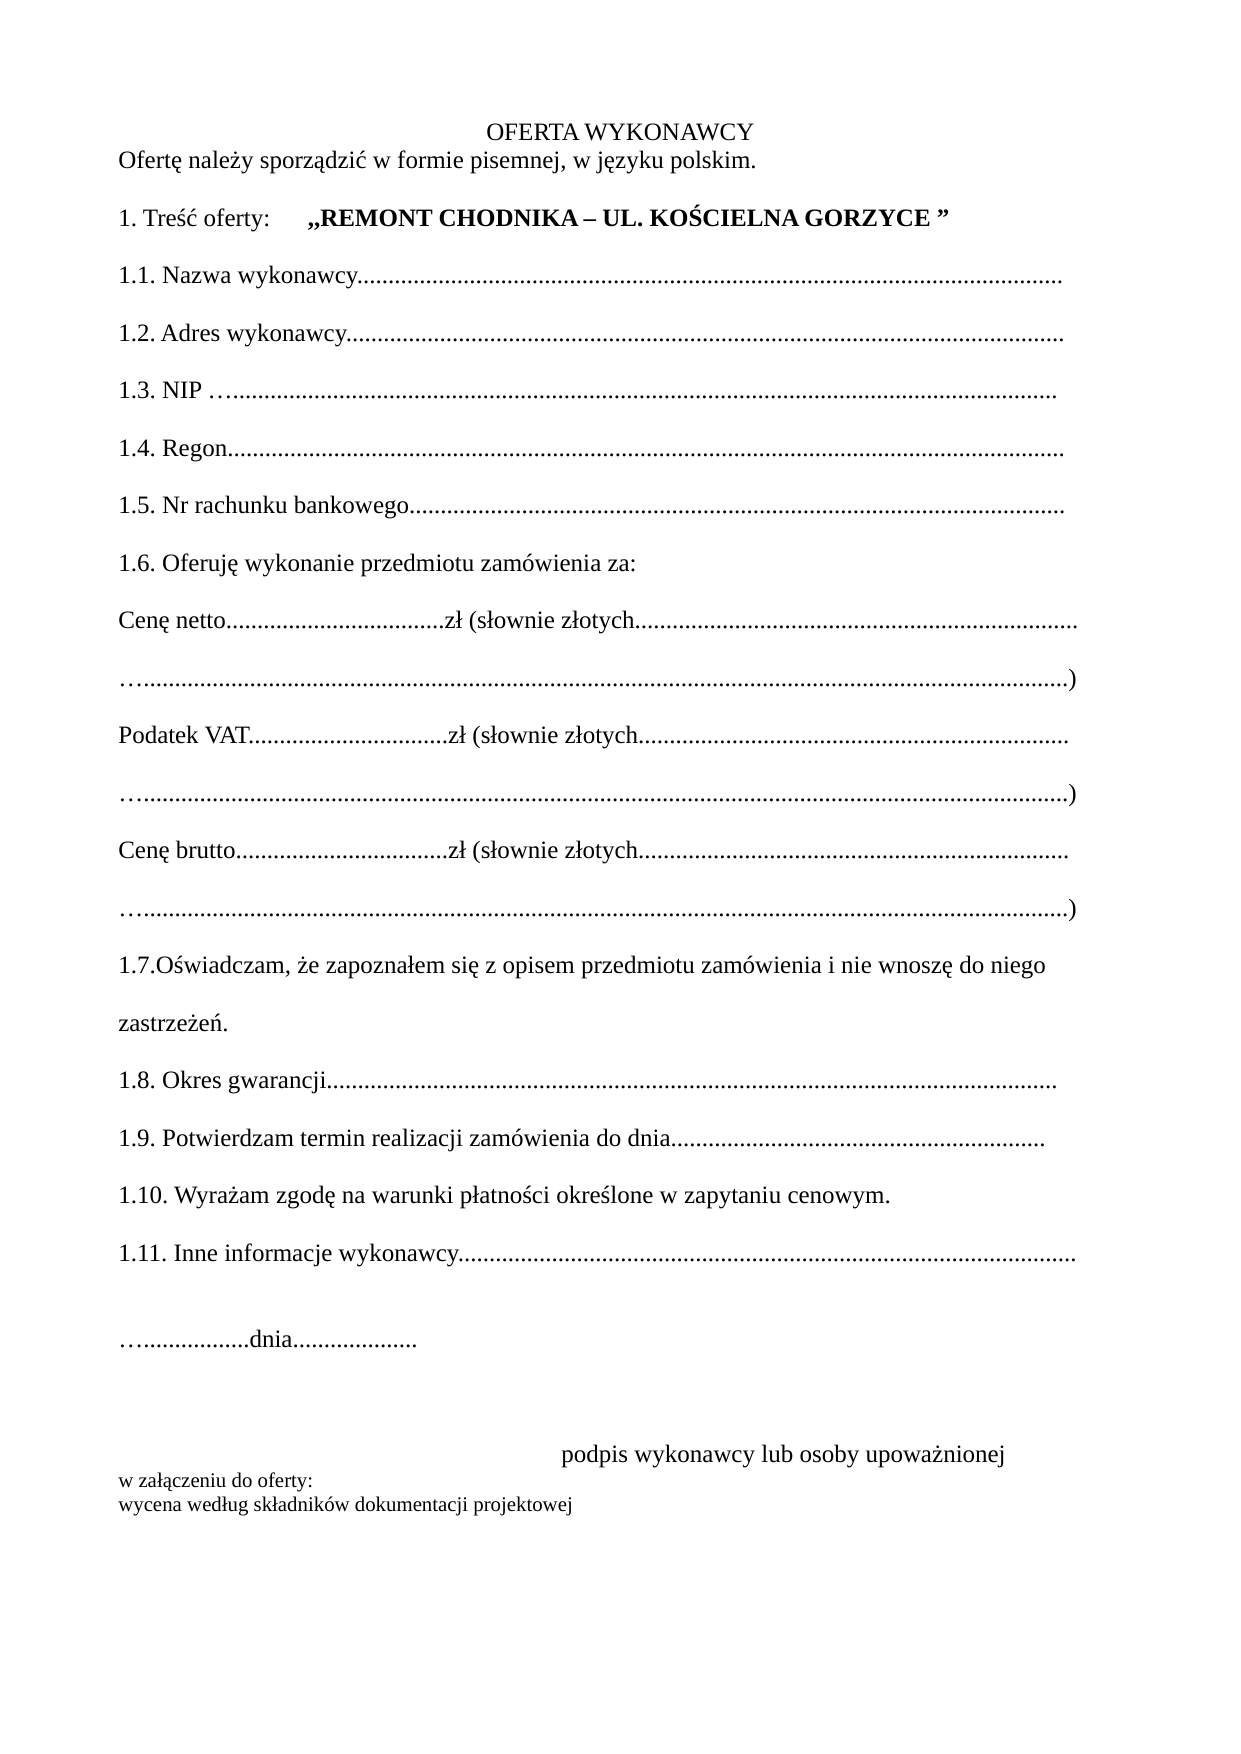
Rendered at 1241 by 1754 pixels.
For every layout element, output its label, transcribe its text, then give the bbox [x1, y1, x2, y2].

text 1.8. Okres gwarancji..................................................................................................................... [118, 1065, 1122, 1094]
text …....................................................................................................................................................) [118, 778, 1122, 807]
text 1.4. Regon...................................................................................................................................... [118, 433, 1122, 462]
text 1.1. Nazwa wykonawcy................................................................................................................. [118, 260, 1122, 289]
text 1.6. Oferuję wykonanie przedmiotu zamówienia za: [118, 548, 1122, 577]
text 1.10. Wyrażam zgodę na warunki płatności określone w zapytaniu cenowym. [118, 1180, 1122, 1209]
text 1.2. Adres wykonawcy................................................................................................................... [118, 318, 1122, 347]
text w załączeniu do oferty: [118, 1468, 1122, 1492]
text podpis wykonawcy lub osoby upoważnionej [118, 1439, 1122, 1468]
text ….................dnia.................... [118, 1324, 1122, 1353]
text 1.3. NIP ….................................................................................................................................... [118, 375, 1122, 404]
text Cenę brutto..................................zł (słownie złotych..................................................................... [118, 835, 1122, 864]
text Podatek VAT................................zł (słownie złotych..................................................................... [118, 720, 1122, 749]
text …....................................................................................................................................................) [118, 663, 1122, 692]
text 1. Treść oferty: ,,REMONT CHODNIKA – UL. KOŚCIELNA GORZYCE ” [118, 203, 1122, 232]
text OFERTA WYKONAWCY [118, 117, 1122, 145]
text Cenę netto...................................zł (słownie złotych....................................................................... [118, 605, 1122, 634]
text Ofertę należy sporządzić w formie pisemnej, w języku polskim. [118, 145, 1122, 174]
text wycena według składników dokumentacji projektowej [118, 1492, 1122, 1516]
text …....................................................................................................................................................) [118, 893, 1122, 922]
text 1.11. Inne informacje wykonawcy................................................................................................... [118, 1238, 1122, 1267]
text 1.5. Nr rachunku bankowego......................................................................................................... [118, 490, 1122, 519]
text 1.7.Oświadczam, że zapoznałem się z opisem przedmiotu zamówienia i nie wnoszę do niego [118, 950, 1122, 979]
text 1.9. Potwierdzam termin realizacji zamówienia do dnia............................................................ [118, 1123, 1122, 1152]
text zastrzeżeń. [118, 1008, 1122, 1037]
